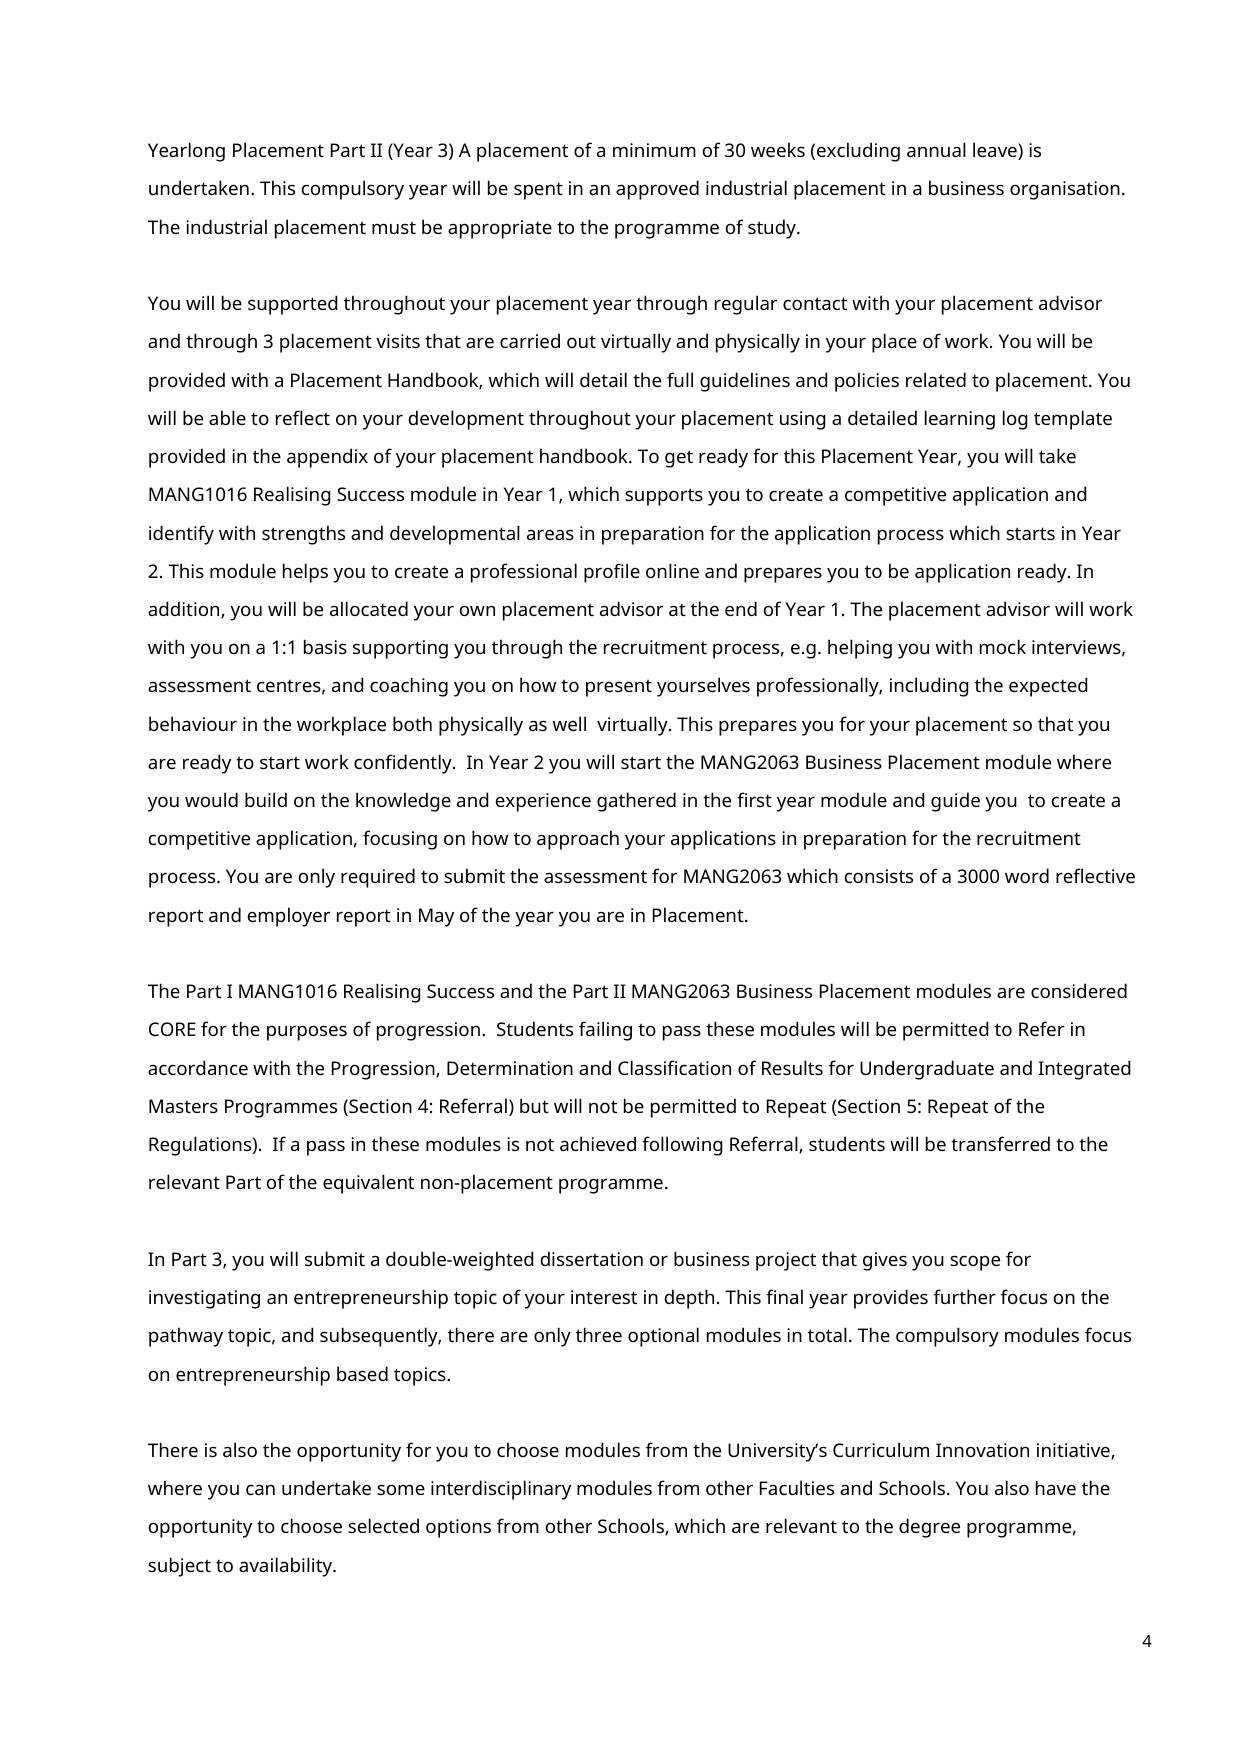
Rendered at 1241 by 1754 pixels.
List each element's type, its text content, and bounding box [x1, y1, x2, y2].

table_header Yearlong Placement Part II (Year 3) A placement of a minimum of 30 weeks (excluding annual leave) is undertaken. This compulsory year will be spent in an approved industrial placement in a business organisation. The industrial placement must be appropriate to the programme of study. You will be supported throughout your placement year through regular contact with your placement advisor and through 3 placement visits that are carried out virtually and physically in your place of work. You will be provided with a Placement Handbook, which will detail the full guidelines and policies related to placement. You will be able to reflect on your development throughout your placement using a detailed learning log template provided in the appendix of your placement handbook. To get ready for this Placement Year, you will take MANG1016 Realising Success module in Year 1, which supports you to create a competitive application and identify with strengths and developmental areas in preparation for the application process which starts in Year 2. This module helps you to create a professional profile online and prepares you to be application ready. In addition, you will be allocated your own placement advisor at the end of Year 1. The placement advisor will work with you on a 1:1 basis supporting you through the recruitment process, e.g. helping you with mock interviews, assessment centres, and coaching you on how to present yourselves professionally, including the expected behaviour in the workplace both physically as well virtually. This prepares you for your placement so that you are ready to start work confidently. In Year 2 you will start the MANG2063 Business Placement module where you would build on the knowledge and experience gathered in the first year module and guide you to create a competitive application, focusing on how to approach your applications in preparation for the recruitment process. You are only required to submit the assessment for MANG2063 which consists of a 3000 word reflective report and employer report in May of the year you are in Placement. The Part I MANG1016 Realising Success and the Part II MANG2063 Business Placement modules are considered CORE for the purposes of progression. Students failing to pass these modules will be permitted to Refer in accordance with the Progression, Determination and Classification of Results for Undergraduate and Integrated Masters Programmes (Section 4: Referral) but will not be permitted to Repeat (Section 5: Repeat of the Regulations). If a pass in these modules is not achieved following Referral, students will be transferred to the relevant Part of the equivalent non-placement programme. In Part 3, you will submit a double-weighted dissertation or business project that gives you scope for investigating an entrepreneurship topic of your interest in depth. This final year provides further focus on the pathway topic, and subsequently, there are only three optional modules in total. The compulsory modules focus on entrepreneurship based topics. There is also the opportunity for you to choose modules from the University’s Curriculum Innovation initiative, where you can undertake some interdisciplinary modules from other Faculties and Schools. You also have the opportunity to choose selected options from other Schools, which are relevant to the degree programme, subject to availability. [136, 99, 1152, 1588]
